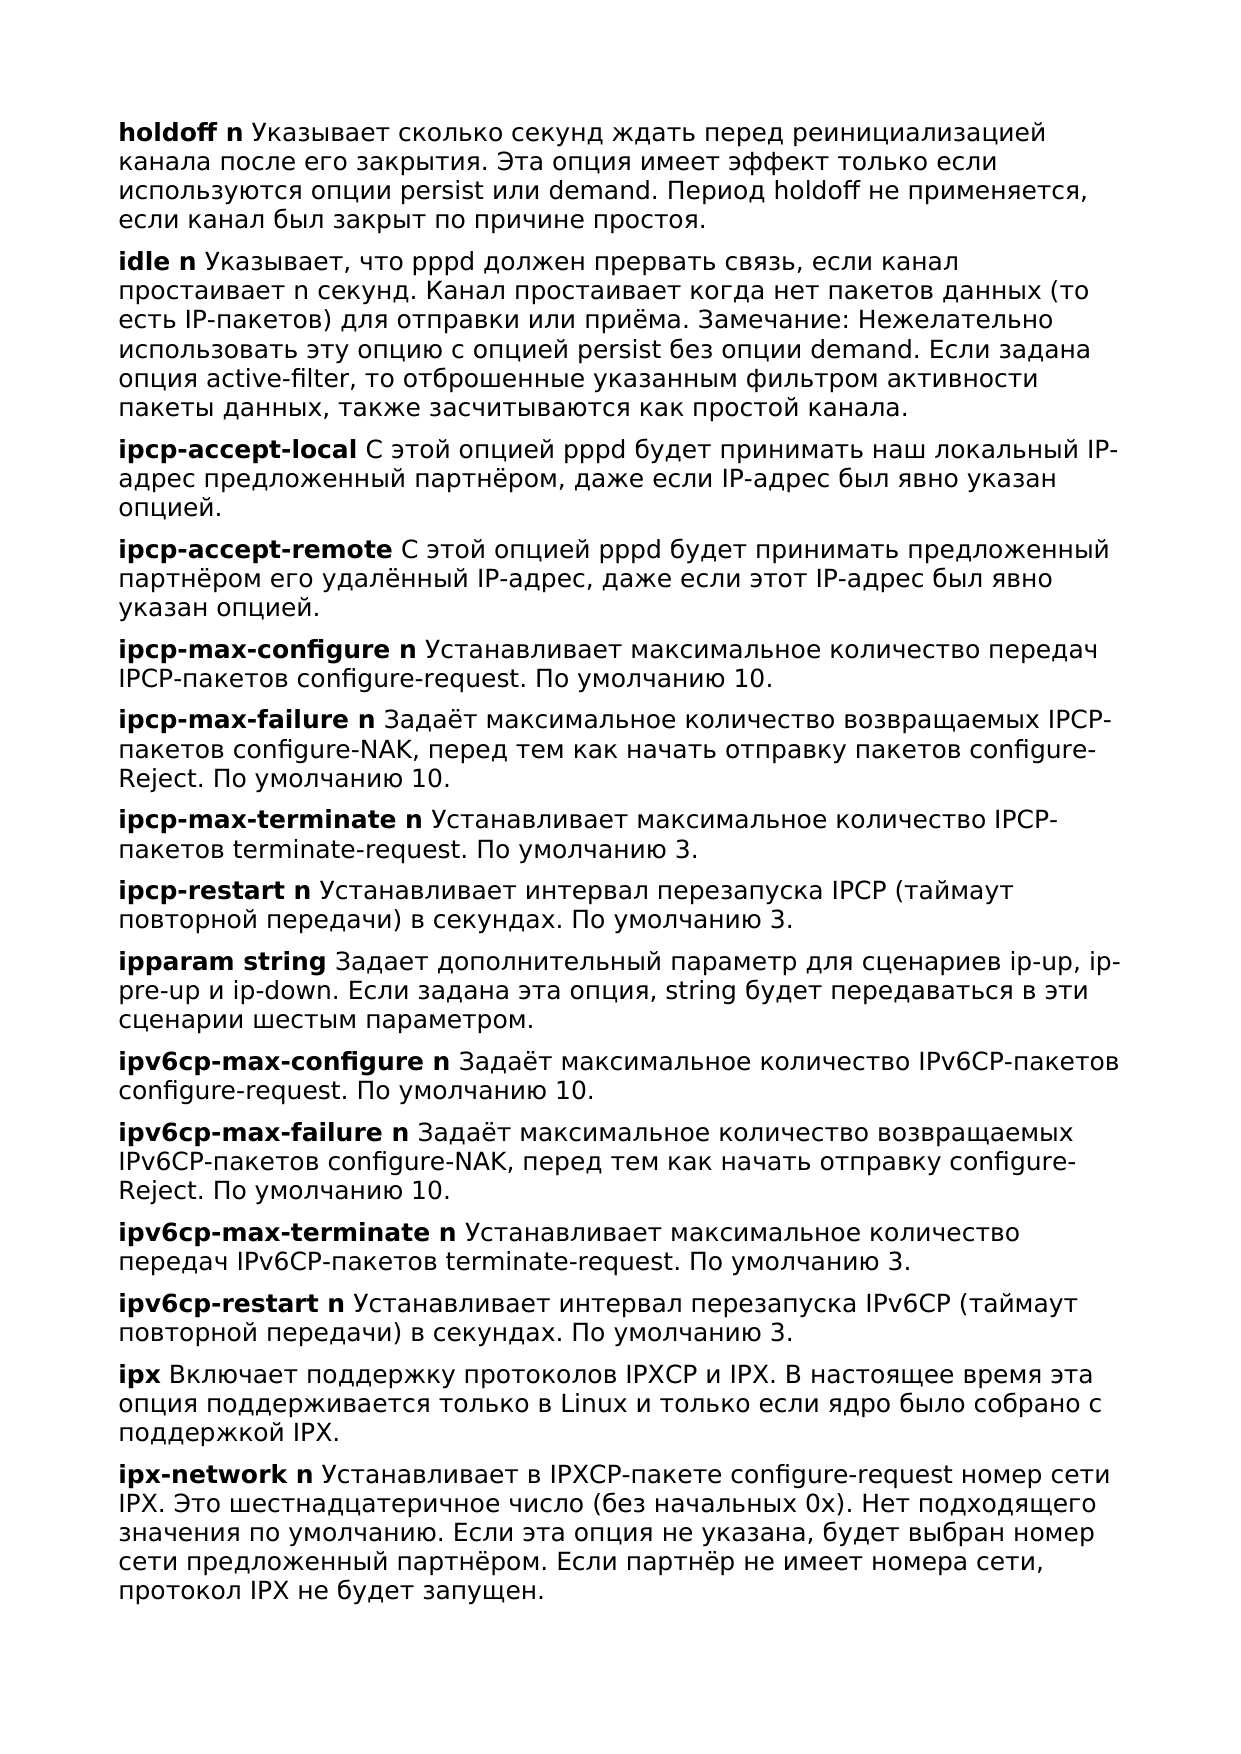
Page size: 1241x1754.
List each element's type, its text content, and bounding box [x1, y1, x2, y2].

text ipv6cp-restart n Устанавливает интервал перезапуска IPv6CP (таймаут повторной передачи) в секундах. По умолчанию 3. [118, 1289, 1122, 1347]
text ipcp-accept-remote С этой опцией pppd будет принимать предложенный партнёром его удалённый IP-адрес, даже если этот IP-адрес был явно указан опцией. [118, 535, 1122, 622]
text ipcp-max-configure n Устанавливает максимальное количество передач IPCP-пакетов configure-request. По умолчанию 10. [118, 635, 1122, 693]
text ipv6cp-max-failure n Задаёт максимальное количество возвращаемых IPv6CP-пакетов configure-NAK, перед тем как начать отправку configure-Reject. По умолчанию 10. [118, 1118, 1122, 1206]
text ipcp-max-failure n Задаёт максимальное количество возвращаемых IPCP-пакетов configure-NAK, перед тем как начать отправку пакетов configure-Reject. По умолчанию 10. [118, 706, 1122, 793]
text idle n Указывает, что pppd должен прервать связь, если канал простаивает n секунд. Канал простаивает когда нет пакетов данных (то есть IP-пакетов) для отправки или приёма. Замечание: Нежелательно использовать эту опцию с опцией persist без опции demand. Если задана опция active-filter, то отброшенные указанным фильтром активности пакеты данных, также засчитываются как простой канала. [118, 247, 1122, 422]
text holdoff n Указывает сколько секунд ждать перед реинициализацией канала после его закрытия. Эта опция имеет эффект только если используются опции persist или demand. Период holdoff не применяется, если канал был закрыт по причине простоя. [118, 118, 1122, 235]
text ipcp-max-terminate n Устанавливает максимальное количество IPCP-пакетов terminate-request. По умолчанию 3. [118, 806, 1122, 864]
text ipparam string Задает дополнительный параметр для сценариев ip-up, ip-pre-up и ip-down. Если задана эта опция, string будет передаваться в эти сценарии шестым параметром. [118, 947, 1122, 1035]
text ipv6cp-max-configure n Задаёт максимальное количество IPv6CP-пакетов configure-request. По умолчанию 10. [118, 1047, 1122, 1106]
text ipx Включает поддержку протоколов IPXCP и IPX. В настоящее время эта опция поддерживается только в Linux и только если ядро было собрано с поддержкой IPX. [118, 1360, 1122, 1447]
text ipx-network n Устанавливает в IPXCP-пакете configure-request номер сети IPX. Это шестнадцатеричное число (без начальных 0x). Нет подходящего значения по умолчанию. Если эта опция не указана, будет выбран номер сети предложенный партнёром. Если партнёр не имеет номера сети, протокол IPX не будет запущен. [118, 1460, 1122, 1606]
text ipcp-restart n Устанавливает интервал перезапуска IPCP (таймаут повторной передачи) в секундах. По умолчанию 3. [118, 876, 1122, 935]
text ipcp-accept-local С этой опцией pppd будет принимать наш локальный IP-адрес предложенный партнёром, даже если IP-адрес был явно указан опцией. [118, 435, 1122, 522]
text ipv6cp-max-terminate n Устанавливает максимальное количество передач IPv6CP-пакетов terminate-request. По умолчанию 3. [118, 1218, 1122, 1276]
